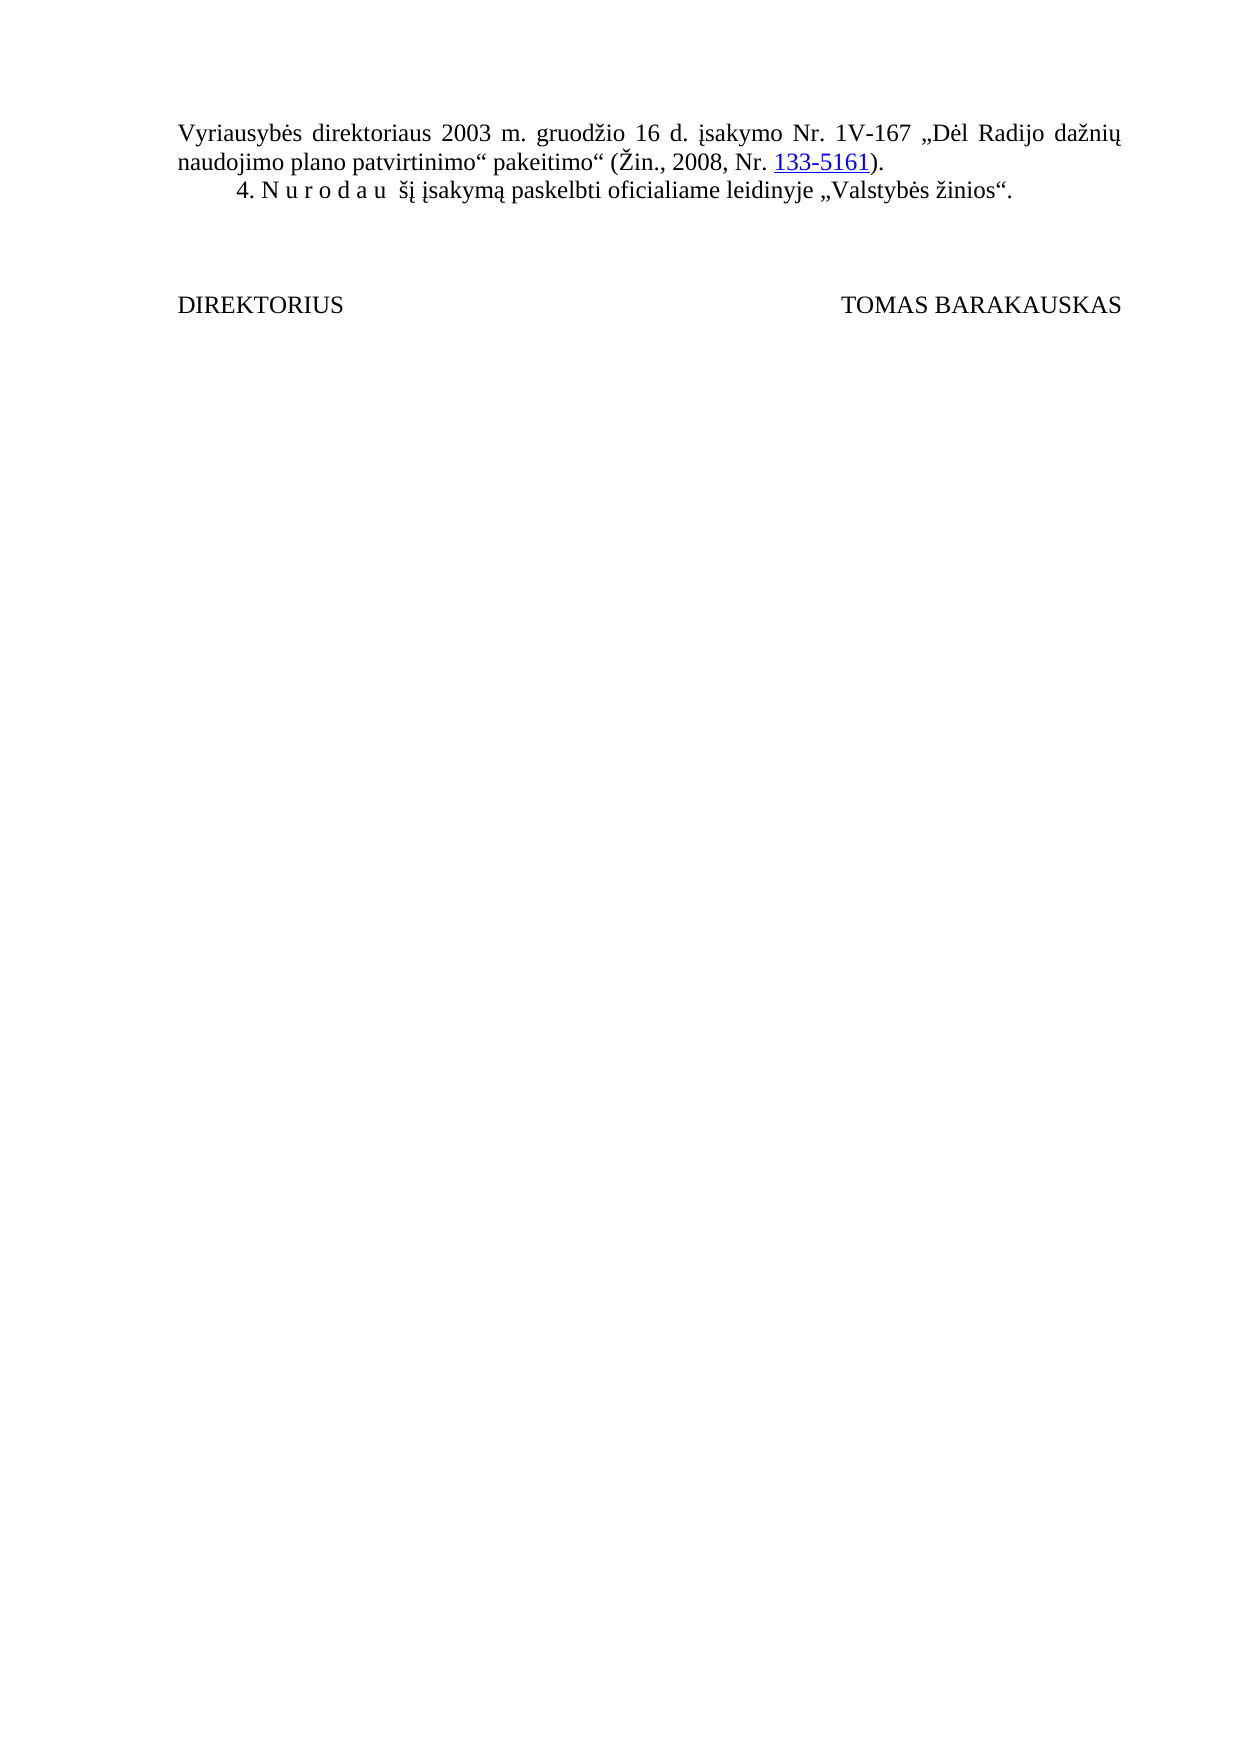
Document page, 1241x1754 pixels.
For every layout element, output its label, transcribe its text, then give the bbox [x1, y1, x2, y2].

text 4. Nurodau šį įsakymą paskelbti oficialiame leidinyje „Valstybės žinios“. [177, 176, 1122, 204]
text Vyriausybės direktoriaus 2003 m. gruodžio 16 d. įsakymo Nr. 1V-167 „Dėl Radijo dažnių naudojimo plano patvirtinimo“ pakeitimo“ (Žin., 2008, Nr. 133-5161). [177, 118, 1122, 176]
text DIREKTORIUS TOMAS BARAKAUSKAS [177, 291, 1122, 319]
